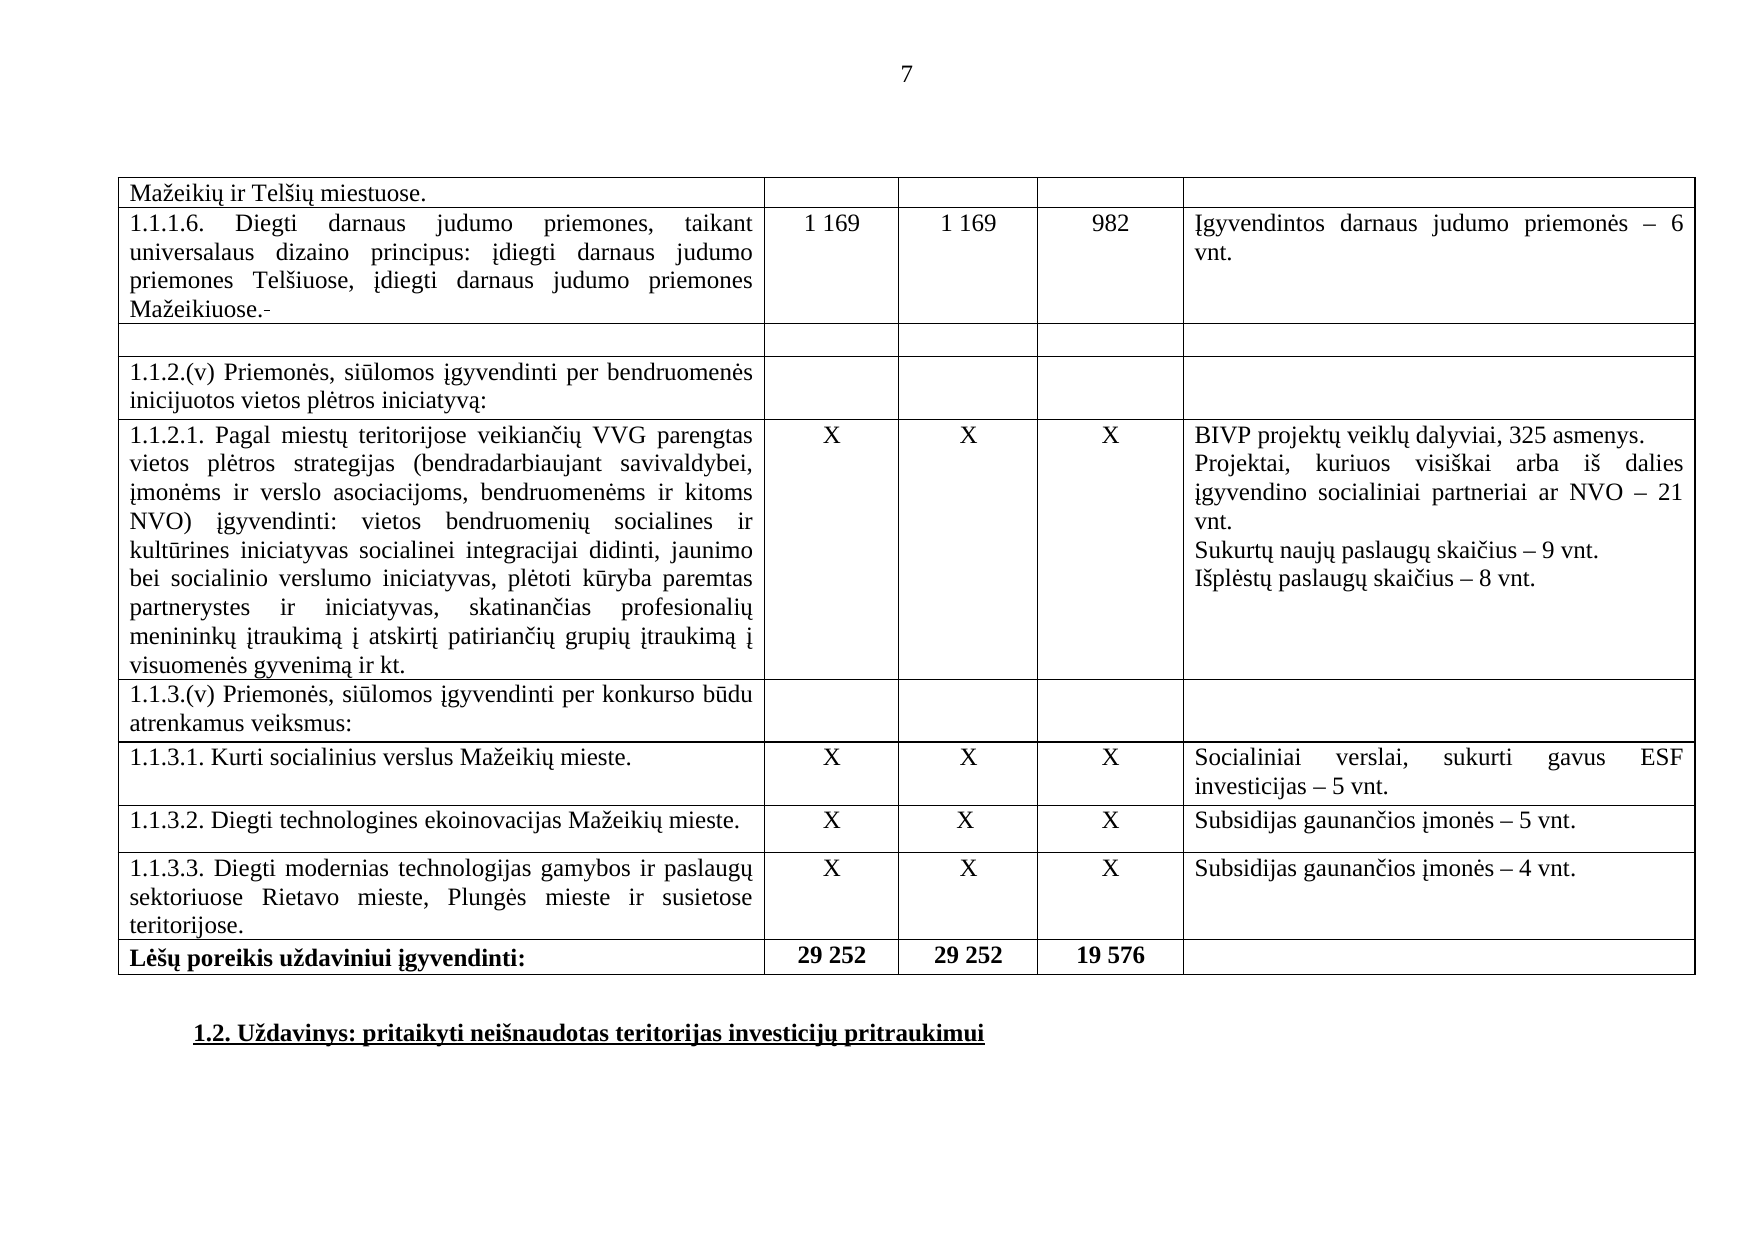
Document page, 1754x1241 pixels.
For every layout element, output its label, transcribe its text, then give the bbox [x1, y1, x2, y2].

table_cell [899, 178, 1037, 207]
table_cell [765, 178, 898, 207]
table_cell X [765, 853, 898, 939]
table_cell BIVP projektų veiklų dalyviai, 325 asmenys. Projektai, kuriuos visiškai arba iš dalies įgyvendino socialiniai partneriai ar NVO – 21 vnt. Sukurtų naujų paslaugų skaičius – 9 vnt. Išplėstų paslaugų skaičius – 8 vnt. [1184, 420, 1694, 678]
table_cell X [765, 806, 898, 852]
table_cell X [899, 853, 1037, 939]
table_cell [1184, 357, 1694, 419]
table_cell Įgyvendintos darnaus judumo priemonės – 6 vnt. [1184, 208, 1694, 323]
table_cell Mažeikių ir Telšių miestuose. [119, 178, 764, 207]
table_cell [1038, 680, 1183, 741]
table_cell X [1038, 420, 1183, 678]
table_cell X [765, 420, 898, 678]
table_cell [899, 357, 1037, 419]
table_cell 1.1.2.1. Pagal miestų teritorijose veikiančių VVG parengtas vietos plėtros strategijas (bendradarbiaujant savivaldybei, įmonėms ir verslo asociacijoms, bendruomenėms ir kitoms NVO) įgyvendinti: vietos bendruomenių socialines ir kultūrines iniciatyvas socialinei integracijai didinti, jaunimo bei socialinio verslumo iniciatyvas, plėtoti kūryba paremtas partnerystes ir iniciatyvas, skatinančias profesionalių menininkų įtraukimą į atskirtį patiriančių grupių įtraukimą į visuomenės gyvenimą ir kt. [119, 420, 764, 678]
table_cell Lėšų poreikis uždaviniui įgyvendinti: [119, 940, 764, 974]
table_cell [1038, 324, 1183, 356]
table_cell 1.1.2.(v) Priemonės, siūlomos įgyvendinti per bendruomenės inicijuotos vietos plėtros iniciatyvą: [119, 357, 764, 419]
table_cell [899, 324, 1037, 356]
table_cell X [899, 743, 1037, 804]
table_cell 1 169 [899, 208, 1037, 323]
table_cell Socialiniai verslai, sukurti gavus ESF investicijas – 5 vnt. [1184, 743, 1694, 804]
table_cell [1038, 357, 1183, 419]
table_cell 1 169 [765, 208, 898, 323]
table_cell X [1038, 806, 1183, 852]
table_cell X [899, 806, 1037, 852]
table_cell [1184, 324, 1694, 356]
table_cell [765, 680, 898, 741]
table_cell [765, 357, 898, 419]
table_cell 982 [1038, 208, 1183, 323]
table_cell X [765, 743, 898, 804]
table_cell [765, 324, 898, 356]
table_cell 19 576 [1038, 940, 1183, 974]
table_cell Subsidijas gaunančios įmonės – 4 vnt. [1184, 853, 1694, 939]
table_cell [1184, 178, 1694, 207]
table_cell X [1038, 743, 1183, 804]
table_cell 1.1.3.3. Diegti modernias technologijas gamybos ir paslaugų sektoriuose Rietavo mieste, Plungės mieste ir susietose teritorijose. [119, 853, 764, 939]
table_cell Subsidijas gaunančios įmonės – 5 vnt. [1184, 806, 1694, 852]
table_cell 1.1.3.1. Kurti socialinius verslus Mažeikių mieste. [119, 743, 764, 804]
table_cell [1038, 178, 1183, 207]
table_cell 29 252 [899, 940, 1037, 974]
table_cell [119, 324, 764, 356]
table_cell 1.1.3.(v) Priemonės, siūlomos įgyvendinti per konkurso būdu atrenkamus veiksmus: [119, 680, 764, 741]
table_cell X [1038, 853, 1183, 939]
table_cell X [899, 420, 1037, 678]
table_cell [1184, 940, 1694, 974]
table_cell [899, 680, 1037, 741]
table_cell 1.1.1.6. Diegti darnaus judumo priemones, taikant universalaus dizaino principus: įdiegti darnaus judumo priemones Telšiuose, įdiegti darnaus judumo priemones Mažeikiuose. [119, 208, 764, 323]
table_cell 1.1.3.2. Diegti technologines ekoinovacijas Mažeikių mieste. [119, 806, 764, 852]
table_cell 29 252 [765, 940, 898, 974]
table_cell [1184, 680, 1694, 741]
text 1.2. Uždavinys: pritaikyti neišnaudotas teritorijas investicijų pritraukimui [118, 1018, 1695, 1047]
